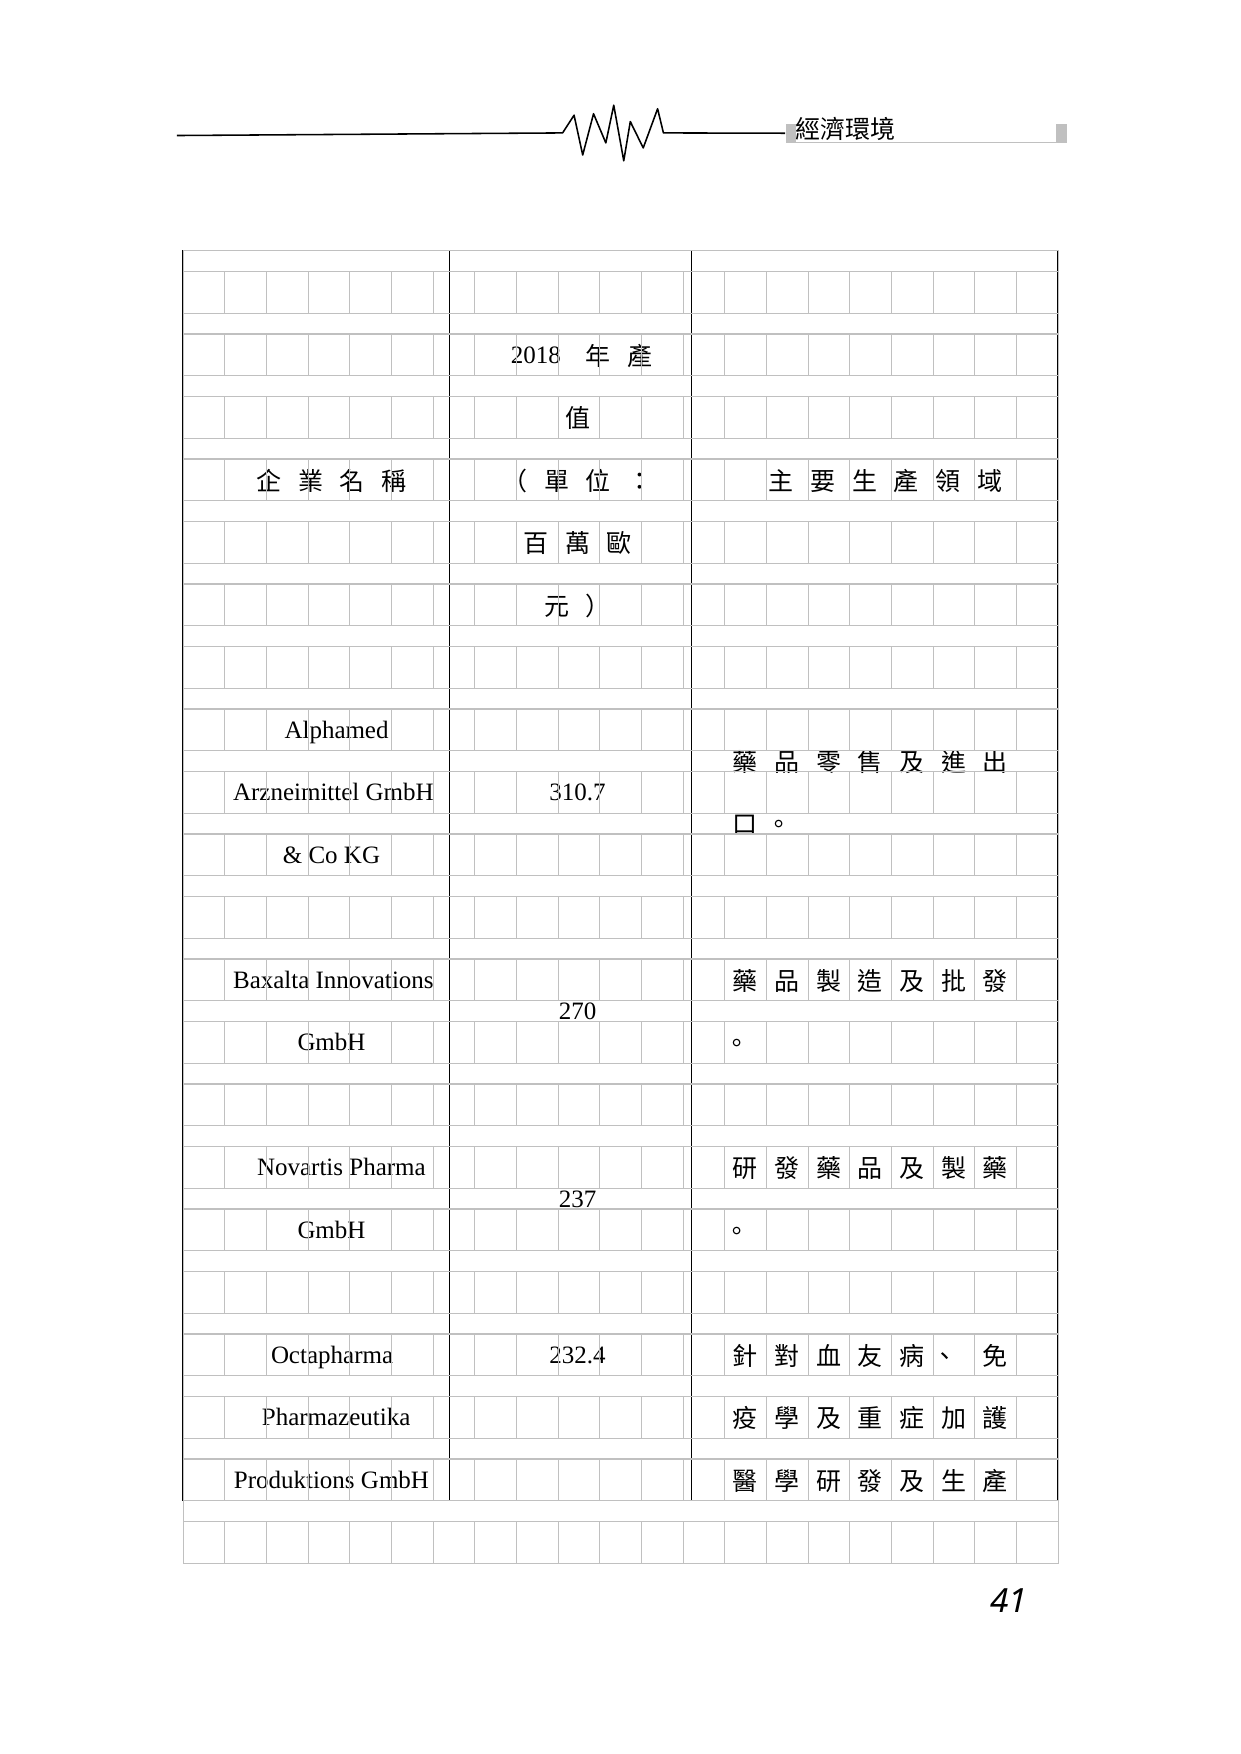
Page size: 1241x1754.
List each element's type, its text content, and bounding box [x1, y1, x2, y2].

table_header 企業名稱 [434, 335, 449, 375]
table_cell Alphamed Arzneimittel GmbH & Co KG [184, 751, 449, 771]
table_cell 310.7 [475, 835, 516, 875]
table_header 主要生產領域 [809, 522, 849, 563]
table_cell Alphamed Arzneimittel GmbH & Co KG [184, 814, 449, 833]
table_cell 藥品零售及進出口。 [1017, 710, 1057, 750]
table_header 2018年產值 （單位：百萬歐元） [450, 335, 474, 375]
table_cell Novartis Pharma GmbH [184, 1064, 449, 1083]
table_cell Octapharma Pharmazeutika Produktions GmbH [392, 1460, 433, 1500]
table_cell 藥品零售及進出口。 [692, 772, 724, 813]
table_header 2018年產值 （單位：百萬歐元） [642, 585, 683, 625]
table_header 2018年產值 （單位：百萬歐元） [559, 585, 599, 625]
table_cell Octapharma Pharmazeutika Produktions GmbH [392, 1335, 433, 1375]
table_cell Alphamed Arzneimittel GmbH & Co KG [184, 689, 449, 708]
table_cell 藥品零售及進出口。 [767, 647, 808, 688]
table_cell [692, 1022, 724, 1063]
table_cell 針對血友病、免疫學及重症加護醫學研發及生產藥品。 [850, 1272, 891, 1313]
table_cell [517, 1147, 558, 1188]
table_header 2018年產值 （單位：百萬歐元） [642, 272, 683, 313]
table_cell 品 [850, 1147, 891, 1188]
table_cell Alphamed Arzneimittel GmbH & Co KG [267, 835, 308, 875]
table_cell 藥品零售及進出口。 [934, 647, 974, 688]
table_header 主要生產領域 [934, 272, 974, 313]
table_cell [450, 1085, 474, 1125]
table_header 企業名稱 [225, 585, 266, 625]
table_cell [892, 1210, 933, 1250]
table_cell Alphamed Arzneimittel GmbH & Co KG [225, 772, 266, 813]
table_cell [600, 1022, 641, 1063]
table_cell [475, 1147, 516, 1188]
table_cell [517, 960, 558, 1000]
table_header 2018年產值 （單位：百萬歐元） [450, 460, 474, 500]
table_cell [850, 1085, 891, 1125]
table_header 主要生產領域 [725, 272, 766, 313]
table_cell [600, 1085, 641, 1125]
table_cell [559, 960, 599, 1000]
table_cell [517, 1210, 558, 1250]
table_header 企業名稱 [309, 272, 349, 313]
table_cell Baxalta Innovations GmbH [267, 897, 308, 938]
table_header 企業名稱 [309, 522, 349, 563]
table_cell Baxalta Innovations GmbH [184, 960, 224, 1000]
table_header 主要生產領域 [767, 397, 808, 438]
table_cell 232.4 [450, 1376, 691, 1396]
table_cell 製 [809, 960, 849, 1000]
table_cell 針對血友病、免疫學及重症加護醫學研發及生產藥品。 [725, 1335, 766, 1375]
table_header 企業名稱 [225, 397, 266, 438]
table_cell 237 [450, 1189, 691, 1208]
table_cell [767, 1022, 808, 1063]
table_header 主要生產領域 [809, 272, 849, 313]
table_cell 藥品零售及進出口。 [850, 772, 891, 813]
table_cell 310.7 [642, 772, 683, 813]
table_header 企業名稱 [350, 272, 391, 313]
table_header 企業名稱 [184, 564, 449, 583]
table_cell 232.4 [475, 1460, 516, 1500]
table_cell 310.7 [450, 835, 474, 875]
table_cell Baxalta Innovations GmbH [184, 876, 449, 896]
table_header 主要生產領域 [892, 460, 933, 500]
table_cell 藥品零售及進出口。 [892, 710, 933, 750]
table_cell Octapharma Pharmazeutika Produktions GmbH [309, 1460, 349, 1500]
table_header 2018年產值 （單位：百萬歐元） [559, 397, 599, 438]
table_cell [692, 1210, 724, 1250]
table_header 主要生產領域 [975, 272, 1016, 313]
table_header 企業名稱 [184, 501, 449, 521]
table_header 企業名稱 [434, 272, 449, 313]
table_cell [892, 1085, 933, 1125]
table_cell [450, 876, 691, 896]
table_header 2018年產值 （單位：百萬歐元） [475, 585, 516, 625]
table_cell Baxalta Innovations GmbH [309, 960, 349, 1000]
table_cell 藥品零售及進出口。 [692, 835, 724, 875]
table_cell 發 [767, 1147, 808, 1188]
table_header 企業名稱 [184, 314, 449, 333]
table_header 企業名稱 [392, 335, 433, 375]
table_cell 310.7 [559, 772, 599, 813]
table_header 2018年產值 （單位：百萬歐元） [517, 522, 558, 563]
table_cell [642, 1022, 683, 1063]
table_cell 藥品零售及進出口。 [692, 751, 862, 771]
table_header 企業名稱 [267, 522, 308, 563]
table_cell [559, 1147, 599, 1188]
table_cell 藥品零售及進出口。 [809, 772, 849, 813]
table_cell 藥品零售及進出口。 [934, 710, 974, 750]
table_cell 232.4 [642, 1272, 683, 1313]
table_cell 藥品零售及進出口。 [934, 772, 974, 813]
table_header 企業名稱 [392, 397, 433, 438]
table_header 主要生產領域 [1017, 522, 1057, 563]
table_header 主要生產領域 [850, 397, 891, 438]
table_cell 藥品零售及進出口。 [809, 710, 849, 750]
table_cell [975, 1085, 1016, 1125]
table_header 2018年產值 （單位：百萬歐元） [600, 522, 641, 563]
table_header 2018年產值 （單位：百萬歐元） [450, 376, 691, 396]
table_cell 藥品零售及進出口。 [692, 689, 1057, 708]
table_header 企業名稱 [350, 585, 391, 625]
table_cell Novartis Pharma GmbH [350, 1210, 391, 1250]
table_cell 232.4 [684, 1272, 691, 1313]
table_cell 藥品零售及進出口。 [692, 626, 1057, 646]
table_header 2018年產值 （單位：百萬歐元） [642, 335, 683, 375]
table_header 企業名稱 [350, 522, 391, 563]
table_cell [684, 1210, 691, 1250]
table_cell 藥品零售及進出口。 [767, 772, 808, 813]
table_cell [475, 960, 516, 1000]
table_header 主要生產領域 [1017, 272, 1057, 313]
table_cell 232.4 [684, 1460, 691, 1500]
table_cell [1017, 897, 1057, 938]
table_header 2018年產值 （單位：百萬歐元） [517, 272, 558, 313]
table_cell [450, 1147, 474, 1188]
table_cell 針對血友病、免疫學及重症加護醫學研發及生產藥品。 [809, 1397, 849, 1438]
table_cell 310.7 [450, 772, 474, 813]
table_header 2018年產值 （單位：百萬歐元） [559, 335, 599, 375]
table_cell Octapharma Pharmazeutika Produktions GmbH [267, 1335, 308, 1375]
table_header 企業名稱 [184, 460, 224, 500]
table_cell 232.4 [450, 1314, 691, 1333]
table_cell 232.4 [684, 1397, 691, 1438]
table_cell 藥品零售及進出口。 [767, 710, 808, 750]
table_cell 針對血友病、免疫學及重症加護醫學研發及生產藥品。 [892, 1272, 933, 1313]
table_cell Novartis Pharma GmbH [184, 1126, 449, 1146]
table_cell Octapharma Pharmazeutika Produktions GmbH [267, 1397, 308, 1438]
table_cell 針對血友病、免疫學及重症加護醫學研發及生產藥品。 [975, 1397, 1016, 1438]
table_cell Alphamed Arzneimittel GmbH & Co KG [350, 835, 391, 875]
table_cell [692, 1085, 724, 1125]
table_header 主要生產領域 [692, 314, 1057, 333]
table_cell 232.4 [559, 1397, 599, 1438]
table_cell 針對血友病、免疫學及重症加護醫學研發及生產藥品。 [1017, 1397, 1057, 1438]
table_cell [642, 1210, 683, 1250]
table_cell [809, 1085, 849, 1125]
table_cell Novartis Pharma GmbH [225, 1147, 266, 1188]
table_cell 針對血友病、免疫學及重症加護醫學研發及生產藥品。 [692, 1460, 724, 1500]
table_cell [692, 1147, 724, 1188]
table_cell Octapharma Pharmazeutika Produktions GmbH [309, 1397, 349, 1438]
table_cell Alphamed Arzneimittel GmbH & Co KG [350, 647, 391, 688]
table_cell Octapharma Pharmazeutika Produktions GmbH [309, 1335, 349, 1375]
table_cell 310.7 [517, 710, 558, 750]
table_cell 藥 [975, 1147, 1016, 1188]
table_header 企業名稱 [309, 585, 349, 625]
table_cell 310.7 [559, 710, 599, 750]
table_cell [692, 1126, 1057, 1146]
table_cell [642, 1085, 683, 1125]
table_cell 310.7 [450, 710, 474, 750]
table_cell Novartis Pharma GmbH [267, 1085, 308, 1125]
table_cell 針對血友病、免疫學及重症加護醫學研發及生產藥品。 [809, 1460, 849, 1500]
table_cell Alphamed Arzneimittel GmbH & Co KG [225, 710, 266, 750]
table_cell Octapharma Pharmazeutika Produktions GmbH [225, 1460, 266, 1500]
table_cell 310.7 [475, 772, 516, 813]
table_header 主要生產領域 [809, 397, 849, 438]
table_cell Alphamed Arzneimittel GmbH & Co KG [392, 710, 433, 750]
table_cell [975, 1022, 1016, 1063]
table_cell 藥品零售及進出口。 [995, 751, 1057, 771]
table_cell [642, 960, 683, 1000]
table_cell [475, 1022, 516, 1063]
table_cell 310.7 [684, 772, 691, 813]
table_cell 針對血友病、免疫學及重症加護醫學研發及生產藥品。 [692, 1397, 724, 1438]
table_cell Alphamed Arzneimittel GmbH & Co KG [267, 772, 308, 813]
table_cell 針對血友病、免疫學及重症加護醫學研發及生產藥品。 [809, 1272, 849, 1313]
table_cell Alphamed Arzneimittel GmbH & Co KG [184, 772, 224, 813]
table_cell Octapharma Pharmazeutika Produktions GmbH [184, 1272, 224, 1313]
table_header 企業名稱 [184, 251, 449, 271]
table_cell 270 [450, 1001, 691, 1021]
table_cell 針對血友病、免疫學及重症加護醫學研發及生產藥品。 [809, 1335, 849, 1375]
table_cell 232.4 [559, 1460, 599, 1500]
table_cell [642, 897, 683, 938]
table_cell 藥品零售及進出口。 [975, 835, 1016, 875]
table_cell [692, 960, 724, 1000]
table_header 2018年產值 （單位：百萬歐元） [600, 585, 641, 625]
table_cell Octapharma Pharmazeutika Produktions GmbH [267, 1460, 308, 1500]
table_cell Baxalta Innovations GmbH [267, 960, 308, 1000]
table_cell [517, 897, 558, 938]
table_cell 針對血友病、免疫學及重症加護醫學研發及生產藥品。 [892, 1335, 933, 1375]
table_header 企業名稱 [392, 522, 433, 563]
table_header 2018年產值 （單位：百萬歐元） [450, 522, 474, 563]
table_cell [850, 1022, 891, 1063]
table_header 主要生產領域 [850, 460, 891, 500]
table_cell 藥品零售及進出口。 [725, 647, 766, 688]
table_header 企業名稱 [267, 335, 308, 375]
table_cell Alphamed Arzneimittel GmbH & Co KG [309, 647, 349, 688]
table_header 企業名稱 [309, 335, 349, 375]
table_header 主要生產領域 [725, 335, 766, 375]
table_cell 藥品零售及進出口。 [692, 710, 724, 750]
table_cell 310.7 [517, 835, 558, 875]
table_cell 藥品零售及進出口。 [850, 710, 891, 750]
table_cell 品 [767, 960, 808, 1000]
table_cell Octapharma Pharmazeutika Produktions GmbH [392, 1397, 433, 1438]
table_cell 針對血友病、免疫學及重症加護醫學研發及生產藥品。 [934, 1460, 974, 1500]
table_cell Novartis Pharma GmbH [184, 1085, 224, 1125]
table_cell Baxalta Innovations GmbH [309, 1022, 349, 1063]
table_cell 232.4 [517, 1460, 558, 1500]
table_cell Novartis Pharma GmbH [184, 1189, 449, 1208]
table_cell 232.4 [450, 1272, 474, 1313]
table_header 主要生產領域 [975, 460, 1016, 500]
table_header 2018年產值 （單位：百萬歐元） [559, 272, 599, 313]
table_cell 232.4 [642, 1397, 683, 1438]
table_cell 針對血友病、免疫學及重症加護醫學研發及生產藥品。 [850, 1397, 891, 1438]
table_header 主要生產領域 [975, 397, 1016, 438]
table_header 2018年產值 （單位：百萬歐元） [517, 335, 558, 375]
table_cell [517, 1085, 558, 1125]
table_header 2018年產值 （單位：百萬歐元） [559, 460, 599, 500]
table_cell [450, 939, 691, 958]
table_header 企業名稱 [267, 460, 308, 500]
table_cell 藥品零售及進出口。 [892, 647, 933, 688]
table_cell 針對血友病、免疫學及重症加護醫學研發及生產藥品。 [692, 1314, 1057, 1333]
table_cell [1017, 960, 1057, 1000]
table_cell 藥品零售及進出口。 [767, 835, 808, 875]
table_header 主要生產領域 [934, 522, 974, 563]
table_cell [850, 1210, 891, 1250]
table_header 主要生產領域 [692, 585, 724, 625]
table_cell 針對血友病、免疫學及重症加護醫學研發及生產藥品。 [1017, 1335, 1057, 1375]
table_cell 針對血友病、免疫學及重症加護醫學研發及生產藥品。 [934, 1397, 974, 1438]
table_cell [692, 939, 1057, 958]
table_header 主要生產領域 [767, 460, 808, 500]
table_cell [809, 1022, 849, 1063]
table_cell [975, 897, 1016, 938]
table_header 主要生產領域 [934, 585, 974, 625]
table_header 主要生產領域 [892, 522, 933, 563]
table_cell 針對血友病、免疫學及重症加護醫學研發及生產藥品。 [692, 1439, 1057, 1458]
table_cell Novartis Pharma GmbH [267, 1210, 308, 1250]
table_cell 針對血友病、免疫學及重症加護醫學研發及生產藥品。 [1017, 1272, 1057, 1313]
table_header 企業名稱 [392, 460, 433, 500]
table_cell 針對血友病、免疫學及重症加護醫學研發及生產藥品。 [725, 1397, 766, 1438]
table_cell 針對血友病、免疫學及重症加護醫學研發及生產藥品。 [1017, 1460, 1057, 1500]
table_header 主要生產領域 [692, 564, 1057, 583]
table_cell Baxalta Innovations GmbH [434, 897, 449, 938]
table_cell 藥品零售及進出口。 [892, 835, 933, 875]
table_header 2018年產值 （單位：百萬歐元） [642, 522, 683, 563]
table_cell [725, 897, 766, 938]
table_cell Alphamed Arzneimittel GmbH & Co KG [184, 710, 224, 750]
table_cell 232.4 [517, 1397, 558, 1438]
table_cell 製 [934, 1147, 974, 1188]
table_cell Novartis Pharma GmbH [184, 1147, 224, 1188]
table_cell 232.4 [559, 1272, 599, 1313]
table_cell Novartis Pharma GmbH [309, 1147, 349, 1188]
table_cell Alphamed Arzneimittel GmbH & Co KG [184, 626, 449, 646]
table_header 企業名稱 [350, 397, 391, 438]
table_cell [934, 1085, 974, 1125]
table_cell Baxalta Innovations GmbH [434, 1022, 449, 1063]
table_header 企業名稱 [434, 460, 449, 500]
table_header 企業名稱 [184, 397, 224, 438]
table_cell 藥品零售及進出口。 [725, 772, 766, 813]
table_cell [934, 1210, 974, 1250]
table_cell 藥品零售及進出口。 [737, 817, 752, 830]
table_cell 藥品零售及進出口。 [975, 647, 1016, 688]
table_cell Baxalta Innovations GmbH [350, 897, 391, 938]
table_header 企業名稱 [267, 397, 308, 438]
table_cell 藥品零售及進出口。 [975, 710, 1016, 750]
table_cell Baxalta Innovations GmbH [267, 1022, 308, 1063]
table_cell 232.4 [475, 1272, 516, 1313]
table_cell [692, 1189, 1057, 1208]
table_cell 針對血友病、免疫學及重症加護醫學研發及生產藥品。 [892, 1460, 933, 1500]
table_header 2018年產值 （單位：百萬歐元） [642, 397, 683, 438]
table_cell 針對血友病、免疫學及重症加護醫學研發及生產藥品。 [934, 1272, 974, 1313]
table_header 主要生產領域 [692, 439, 1057, 458]
table_cell 310.7 [517, 647, 558, 688]
table_cell [1017, 1147, 1057, 1188]
table_header 企業名稱 [434, 397, 449, 438]
table_cell Alphamed Arzneimittel GmbH & Co KG [309, 710, 349, 750]
table_cell 232.4 [450, 1251, 691, 1271]
table_header 主要生產領域 [692, 460, 724, 500]
table_cell 310.7 [475, 647, 516, 688]
table_cell Baxalta Innovations GmbH [392, 1022, 433, 1063]
table_cell [809, 897, 849, 938]
table_header 企業名稱 [184, 522, 224, 563]
table_header 企業名稱 [184, 585, 224, 625]
table_cell Alphamed Arzneimittel GmbH & Co KG [184, 835, 224, 875]
table_cell Octapharma Pharmazeutika Produktions GmbH [184, 1439, 449, 1458]
table_cell Novartis Pharma GmbH [392, 1147, 433, 1188]
table_cell [600, 897, 641, 938]
table_cell [559, 1085, 599, 1125]
table_cell 232.4 [450, 1397, 474, 1438]
table_cell 藥品零售及進出口。 [725, 835, 766, 875]
table_header 2018年產值 （單位：百萬歐元） [517, 397, 558, 438]
table_header 主要生產領域 [692, 272, 724, 313]
table_cell 藥品零售及進出口。 [692, 814, 1057, 833]
table_cell 232.4 [475, 1335, 516, 1375]
table_cell Alphamed Arzneimittel GmbH & Co KG [309, 772, 349, 813]
table_cell [892, 897, 933, 938]
table_header 2018年產值 （單位：百萬歐元） [475, 522, 516, 563]
table_header 2018年產值 （單位：百萬歐元） [450, 439, 691, 458]
table_cell Novartis Pharma GmbH [350, 1147, 391, 1188]
table_cell [767, 897, 808, 938]
table_cell 232.4 [684, 1335, 691, 1375]
table_header 企業名稱 [267, 272, 308, 313]
table_header 2018年產值 （單位：百萬歐元） [642, 460, 683, 500]
table_cell 310.7 [642, 647, 683, 688]
table_header 企業名稱 [350, 460, 391, 500]
table_cell 232.4 [517, 1335, 558, 1375]
table_header 主要生產領域 [809, 460, 849, 500]
table_cell [684, 1147, 691, 1188]
table_cell Alphamed Arzneimittel GmbH & Co KG [267, 647, 308, 688]
table_cell 232.4 [450, 1439, 691, 1458]
table_header 2018年產值 （單位：百萬歐元） [600, 460, 641, 500]
table_header 2018年產值 （單位：百萬歐元） [450, 501, 691, 521]
table_cell [517, 1022, 558, 1063]
table_header 主要生產領域 [767, 272, 808, 313]
table_header 主要生產領域 [692, 522, 724, 563]
table_cell 針對血友病、免疫學及重症加護醫學研發及生產藥品。 [850, 1460, 891, 1500]
table_cell [850, 897, 891, 938]
table_cell Octapharma Pharmazeutika Produktions GmbH [392, 1272, 433, 1313]
table_header 主要生產領域 [692, 501, 1057, 521]
table_header 主要生產領域 [892, 335, 933, 375]
table_cell 232.4 [600, 1460, 641, 1500]
table_cell 針對血友病、免疫學及重症加護醫學研發及生產藥品。 [692, 1376, 1057, 1396]
table_cell [600, 1147, 641, 1188]
table_cell Novartis Pharma GmbH [309, 1085, 349, 1125]
table_cell [600, 960, 641, 1000]
table_cell [767, 1210, 808, 1250]
table_cell [684, 1022, 691, 1063]
table_cell 針對血友病、免疫學及重症加護醫學研發及生產藥品。 [692, 1272, 724, 1313]
table_cell Novartis Pharma GmbH [392, 1085, 433, 1125]
table_header 2018年產值 （單位：百萬歐元） [475, 335, 516, 375]
table_header 主要生產領域 [975, 522, 1016, 563]
table_header 2018年產值 （單位：百萬歐元） [517, 460, 558, 500]
table_cell Octapharma Pharmazeutika Produktions GmbH [225, 1272, 266, 1313]
table_cell Alphamed Arzneimittel GmbH & Co KG [309, 835, 349, 875]
table_header 2018年產值 （單位：百萬歐元） [600, 272, 641, 313]
table_cell Novartis Pharma GmbH [434, 1085, 449, 1125]
table_cell Alphamed Arzneimittel GmbH & Co KG [184, 647, 224, 688]
table_cell Alphamed Arzneimittel GmbH & Co KG [225, 835, 266, 875]
table_cell 232.4 [475, 1397, 516, 1438]
table_cell 針對血友病、免疫學及重症加護醫學研發及生產藥品。 [725, 1460, 766, 1500]
table_cell Baxalta Innovations GmbH [225, 960, 266, 1000]
table_cell 藥 [809, 1147, 849, 1188]
table_cell Octapharma Pharmazeutika Produktions GmbH [184, 1397, 224, 1438]
table_cell 造 [850, 960, 891, 1000]
table_cell Octapharma Pharmazeutika Produktions GmbH [267, 1272, 308, 1313]
table_header 企業名稱 [434, 585, 449, 625]
table_cell Alphamed Arzneimittel GmbH & Co KG [392, 647, 433, 688]
table_header 主要生產領域 [725, 397, 766, 438]
table_header 主要生產領域 [850, 272, 891, 313]
table_cell Baxalta Innovations GmbH [392, 897, 433, 938]
table_cell Octapharma Pharmazeutika Produktions GmbH [184, 1335, 224, 1375]
table_header 主要生產領域 [692, 251, 1057, 271]
table_cell Octapharma Pharmazeutika Produktions GmbH [184, 1460, 224, 1500]
table_cell 藥品零售及進出口。 [892, 772, 933, 813]
table_cell [559, 897, 599, 938]
table_cell [975, 1210, 1016, 1250]
table_cell [1017, 1210, 1057, 1250]
table_cell Baxalta Innovations GmbH [184, 939, 449, 958]
table_cell 針對血友病、免疫學及重症加護醫學研發及生產藥品。 [692, 1335, 724, 1375]
table_header 主要生產領域 [692, 335, 724, 375]
table_cell Baxalta Innovations GmbH [184, 897, 224, 938]
table_cell [450, 1022, 474, 1063]
table_cell [450, 960, 474, 1000]
table_cell 310.7 [450, 647, 474, 688]
table_cell [450, 897, 474, 938]
table_cell 310.7 [642, 835, 683, 875]
table_cell Novartis Pharma GmbH [184, 1210, 224, 1250]
table_header 主要生產領域 [725, 460, 766, 500]
table_cell [1017, 1085, 1057, 1125]
table_cell 藥品零售及進出口。 [809, 835, 849, 875]
table_cell 。 [725, 1210, 766, 1250]
table_cell 232.4 [517, 1272, 558, 1313]
table_cell 310.7 [559, 647, 599, 688]
table_cell Novartis Pharma GmbH [434, 1147, 449, 1188]
table_cell [475, 1210, 516, 1250]
table_cell 藥品零售及進出口。 [692, 647, 724, 688]
table_cell Octapharma Pharmazeutika Produktions GmbH [350, 1335, 391, 1375]
table_cell 針對血友病、免疫學及重症加護醫學研發及生產藥品。 [892, 1397, 933, 1438]
table_cell 310.7 [450, 751, 691, 771]
table_header 企業名稱 [392, 585, 433, 625]
table_header 主要生產領域 [892, 397, 933, 438]
table_cell Baxalta Innovations GmbH [309, 897, 349, 938]
table_cell 藥品零售及進出口。 [850, 647, 891, 688]
table_cell 310.7 [642, 710, 683, 750]
table_cell [600, 1210, 641, 1250]
table_cell 針對血友病、免疫學及重症加護醫學研發及生產藥品。 [767, 1460, 808, 1500]
table_header 2018年產值 （單位：百萬歐元） [450, 251, 691, 271]
table_header 主要生產領域 [1017, 335, 1057, 375]
table_header 企業名稱 [184, 439, 449, 458]
table_header 企業名稱 [350, 335, 391, 375]
table_cell Baxalta Innovations GmbH [184, 1001, 449, 1021]
table_header 企業名稱 [225, 522, 266, 563]
table_cell Alphamed Arzneimittel GmbH & Co KG [225, 647, 266, 688]
table_cell Baxalta Innovations GmbH [350, 1022, 391, 1063]
table_header 主要生產領域 [850, 335, 891, 375]
table_cell [934, 897, 974, 938]
table_header 主要生產領域 [767, 522, 808, 563]
table_header 主要生產領域 [809, 585, 849, 625]
table_cell 310.7 [517, 772, 558, 813]
table_cell Novartis Pharma GmbH [225, 1210, 266, 1250]
table_cell 232.4 [642, 1335, 683, 1375]
table_header 企業名稱 [225, 335, 266, 375]
table_header 企業名稱 [309, 460, 349, 500]
table_cell 針對血友病、免疫學及重症加護醫學研發及生產藥品。 [767, 1272, 808, 1313]
table_cell 232.4 [600, 1272, 641, 1313]
table_cell Baxalta Innovations GmbH [184, 1022, 224, 1063]
table_header 主要生產領域 [975, 335, 1016, 375]
table_cell 針對血友病、免疫學及重症加護醫學研發及生產藥品。 [850, 1335, 891, 1375]
table_cell Octapharma Pharmazeutika Produktions GmbH [225, 1397, 266, 1438]
table_cell 發 [975, 960, 1016, 1000]
table_header 2018年產值 （單位：百萬歐元） [475, 460, 516, 500]
table_header 2018年產值 （單位：百萬歐元） [450, 585, 474, 625]
table_cell 批 [934, 960, 974, 1000]
table_header 2018年產值 （單位：百萬歐元） [450, 314, 691, 333]
table_header 企業名稱 [184, 335, 224, 375]
table_header 主要生產領域 [692, 376, 1057, 396]
table_cell 針對血友病、免疫學及重症加護醫學研發及生產藥品。 [975, 1460, 1016, 1500]
table_cell 。 [725, 1022, 766, 1063]
table_cell 310.7 [559, 835, 599, 875]
table_cell 232.4 [600, 1397, 641, 1438]
table_header 主要生產領域 [767, 585, 808, 625]
table_cell 232.4 [559, 1335, 599, 1375]
table_cell 藥品零售及進出口。 [934, 835, 974, 875]
table_cell 針對血友病、免疫學及重症加護醫學研發及生產藥品。 [767, 1397, 808, 1438]
table_header 2018年產值 （單位：百萬歐元） [517, 585, 558, 625]
table_cell 針對血友病、免疫學及重症加護醫學研發及生產藥品。 [975, 1335, 1016, 1375]
table_cell Octapharma Pharmazeutika Produktions GmbH [184, 1376, 449, 1396]
table_cell Alphamed Arzneimittel GmbH & Co KG [267, 710, 308, 750]
table_header 主要生產領域 [934, 335, 974, 375]
table_cell 232.4 [450, 1335, 474, 1375]
table_header 企業名稱 [267, 585, 308, 625]
table_cell 藥品零售及進出口。 [1017, 647, 1057, 688]
table_cell 藥品零售及進出口。 [809, 647, 849, 688]
table_cell 310.7 [600, 710, 641, 750]
table_cell 藥 [725, 960, 766, 1000]
table_cell 310.7 [600, 835, 641, 875]
table_header 主要生產領域 [692, 397, 724, 438]
table_cell [692, 876, 1057, 896]
table_cell [642, 1147, 683, 1188]
table_cell [767, 1085, 808, 1125]
table_header 主要生產領域 [767, 335, 808, 375]
table_cell [450, 1210, 474, 1250]
table_cell [475, 897, 516, 938]
table_cell [684, 897, 691, 938]
table_cell Octapharma Pharmazeutika Produktions GmbH [225, 1335, 266, 1375]
table_header 2018年產值 （單位：百萬歐元） [450, 272, 474, 313]
table_cell 針對血友病、免疫學及重症加護醫學研發及生產藥品。 [692, 1251, 1057, 1271]
table_header 2018年產值 （單位：百萬歐元） [475, 397, 516, 438]
table_cell 及 [892, 960, 933, 1000]
table_header 主要生產領域 [809, 335, 849, 375]
table_cell 針對血友病、免疫學及重症加護醫學研發及生產藥品。 [767, 1335, 808, 1375]
table_cell 藥品零售及進出口。 [975, 772, 1016, 813]
table_cell Octapharma Pharmazeutika Produktions GmbH [184, 1314, 449, 1333]
table_header 2018年產值 （單位：百萬歐元） [450, 564, 691, 583]
table_header 主要生產領域 [892, 585, 933, 625]
table_cell 針對血友病、免疫學及重症加護醫學研發及生產藥品。 [975, 1272, 1016, 1313]
table_cell 藥品零售及進出口。 [1017, 835, 1057, 875]
table_cell [450, 1126, 691, 1146]
table_cell 310.7 [450, 689, 691, 708]
table_cell Baxalta Innovations GmbH [225, 897, 266, 938]
table_cell Novartis Pharma GmbH [392, 1210, 433, 1250]
table_header 主要生產領域 [934, 460, 974, 500]
table_header 企業名稱 [184, 272, 224, 313]
table_cell Baxalta Innovations GmbH [350, 960, 391, 1000]
table_header 主要生產領域 [892, 272, 933, 313]
table_header 主要生產領域 [725, 585, 766, 625]
table_cell Octapharma Pharmazeutika Produktions GmbH [350, 1397, 391, 1438]
table_cell 310.7 [684, 835, 691, 875]
table_header 企業名稱 [225, 272, 266, 313]
table_header 主要生產領域 [850, 585, 891, 625]
table_cell [692, 1001, 1057, 1021]
table_cell 310.7 [600, 772, 641, 813]
table_cell 藥品零售及進出口。 [863, 751, 906, 771]
table_cell 310.7 [684, 647, 691, 688]
table_cell Baxalta Innovations GmbH [225, 1022, 266, 1063]
table_header 企業名稱 [225, 460, 266, 500]
table_cell 針對血友病、免疫學及重症加護醫學研發及生產藥品。 [934, 1335, 974, 1375]
table_cell 310.7 [450, 814, 691, 833]
table_cell [692, 897, 724, 938]
table_header 企業名稱 [434, 522, 449, 563]
table_header 2018年產值 （單位：百萬歐元） [450, 397, 474, 438]
table_cell 232.4 [450, 1460, 474, 1500]
table_header 主要生產領域 [975, 585, 1016, 625]
table_cell [559, 1210, 599, 1250]
table_cell [559, 1022, 599, 1063]
table_cell [450, 1064, 691, 1083]
table_cell Alphamed Arzneimittel GmbH & Co KG [392, 835, 433, 875]
table_cell 藥品零售及進出口。 [1017, 772, 1057, 813]
table_cell Baxalta Innovations GmbH [434, 960, 449, 1000]
table_cell Octapharma Pharmazeutika Produktions GmbH [350, 1272, 391, 1313]
table_cell [692, 1064, 1057, 1083]
table_cell [684, 960, 691, 1000]
table_cell 研 [725, 1147, 766, 1188]
table_cell Novartis Pharma GmbH [309, 1210, 349, 1250]
table_header 企業名稱 [309, 397, 349, 438]
table_cell [892, 1022, 933, 1063]
table_header 2018年產值 （單位：百萬歐元） [600, 397, 641, 438]
table_cell Octapharma Pharmazeutika Produktions GmbH [350, 1460, 391, 1500]
table_cell Novartis Pharma GmbH [225, 1085, 266, 1125]
table_cell Octapharma Pharmazeutika Produktions GmbH [309, 1272, 349, 1313]
table_cell 藥品零售及進出口。 [725, 710, 766, 750]
table_cell 310.7 [475, 710, 516, 750]
table_header 企業名稱 [392, 272, 433, 313]
table_cell [725, 1085, 766, 1125]
table_header 主要生產領域 [725, 522, 766, 563]
table_cell 針對血友病、免疫學及重症加護醫學研發及生產藥品。 [725, 1272, 766, 1313]
table_cell [1017, 1022, 1057, 1063]
table_cell [475, 1085, 516, 1125]
table_cell 232.4 [642, 1460, 683, 1500]
table_cell Baxalta Innovations GmbH [392, 960, 433, 1000]
table_header 2018年產值 （單位：百萬歐元） [475, 272, 516, 313]
table_cell [934, 1022, 974, 1063]
table_header 主要生產領域 [1017, 460, 1057, 500]
table_cell 藥品零售及進出口。 [915, 751, 993, 771]
table_cell Novartis Pharma GmbH [267, 1147, 308, 1188]
table_cell 藥品零售及進出口。 [850, 835, 891, 875]
table_cell [684, 1085, 691, 1125]
table_header 主要生產領域 [934, 397, 974, 438]
table_cell [809, 1210, 849, 1250]
table_cell Octapharma Pharmazeutika Produktions GmbH [184, 1251, 449, 1271]
table_cell Alphamed Arzneimittel GmbH & Co KG [350, 772, 391, 813]
table_header 主要生產領域 [1017, 585, 1057, 625]
table_cell Alphamed Arzneimittel GmbH & Co KG [350, 710, 391, 750]
table_header 2018年產值 （單位：百萬歐元） [559, 522, 599, 563]
table_cell Novartis Pharma GmbH [434, 1210, 449, 1250]
table_cell 310.7 [450, 626, 691, 646]
table_header 主要生產領域 [1017, 397, 1057, 438]
table_cell 232.4 [600, 1335, 641, 1375]
table_cell Alphamed Arzneimittel GmbH & Co KG [392, 772, 433, 813]
table_cell 310.7 [684, 710, 691, 750]
table_cell Novartis Pharma GmbH [350, 1085, 391, 1125]
table_cell 及 [892, 1147, 933, 1188]
table_header 企業名稱 [184, 376, 449, 396]
table_header 主要生產領域 [850, 522, 891, 563]
table_header 2018年產值 （單位：百萬歐元） [600, 335, 641, 375]
table_cell 310.7 [600, 647, 641, 688]
